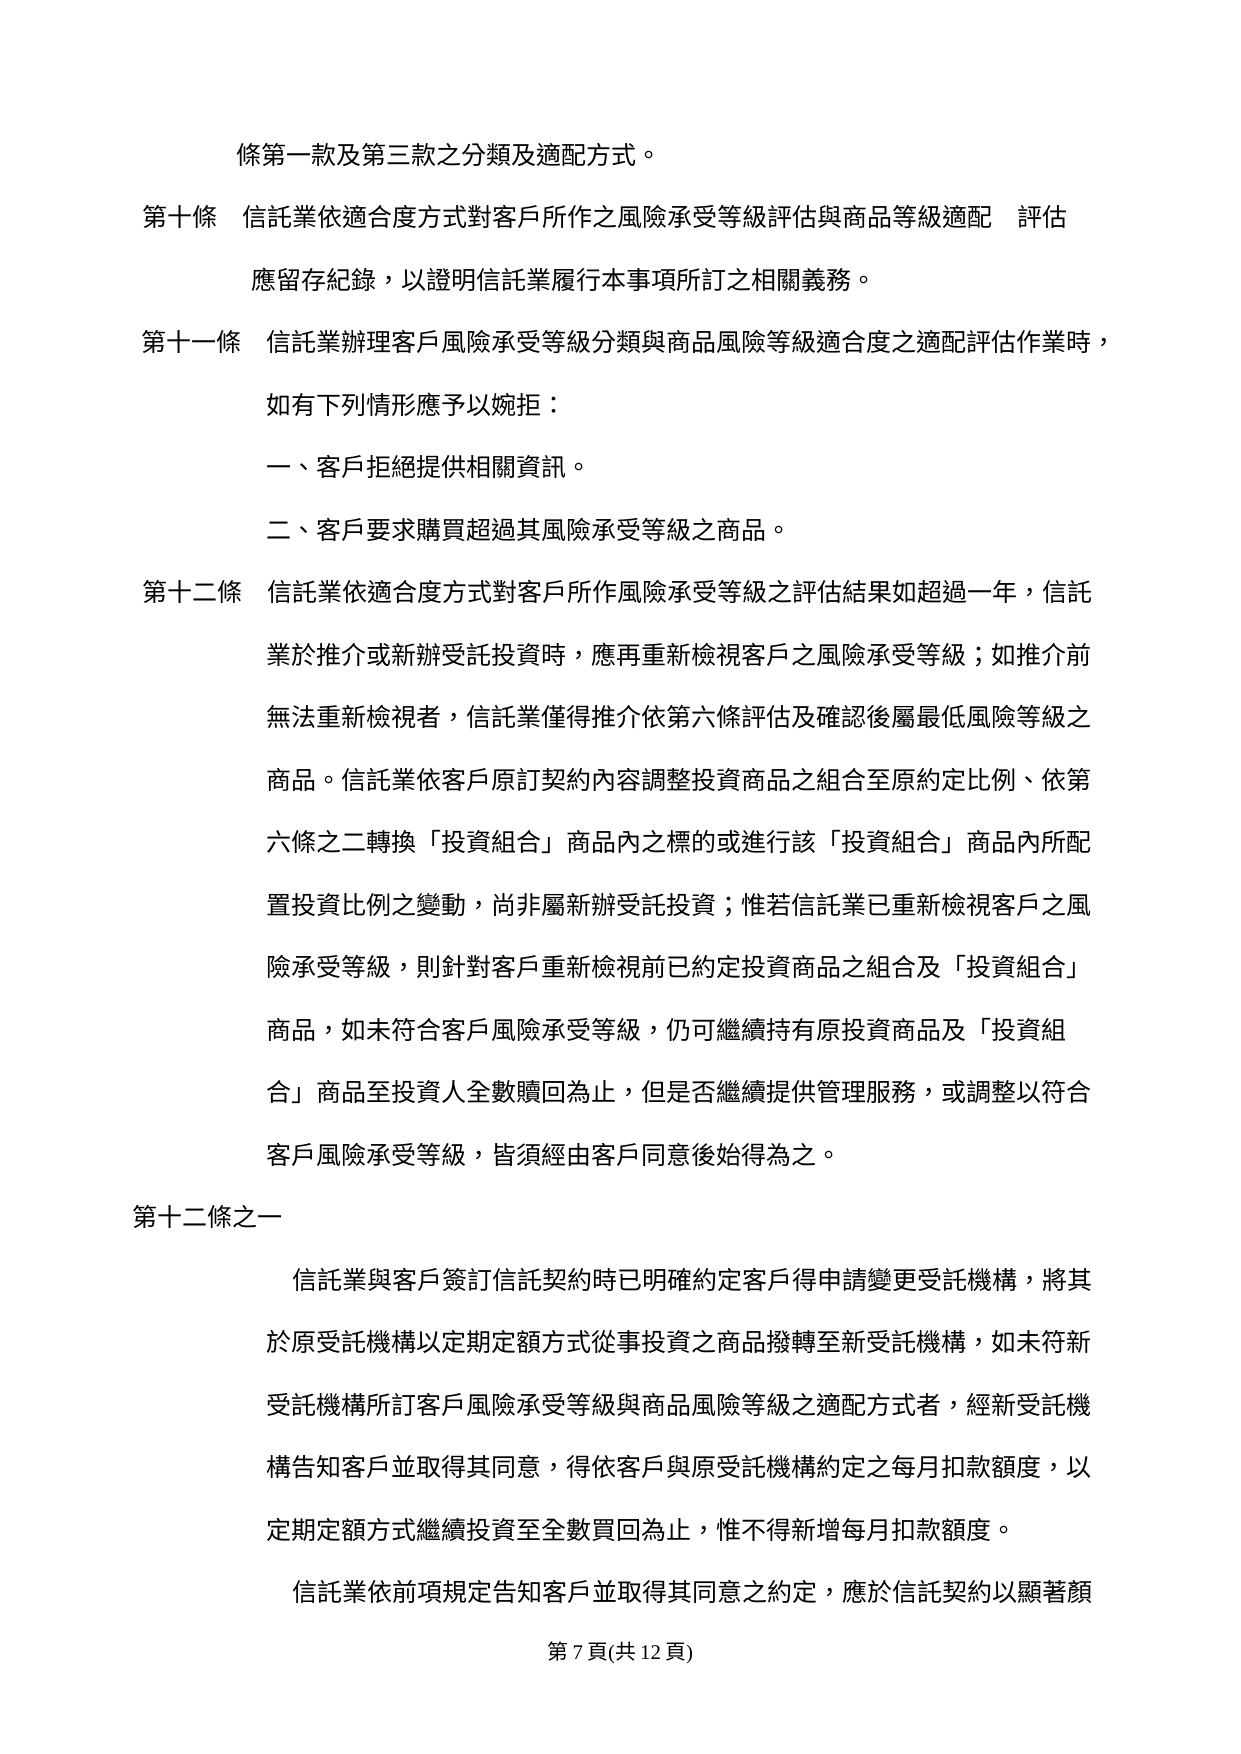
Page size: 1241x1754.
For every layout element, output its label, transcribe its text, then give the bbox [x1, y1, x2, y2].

text 信託業與客戶簽訂信託契約時已明確約定客戶得申請變更受託機構，將其於原受託機構以定期定額方式從事投資之商品撥轉至新受託機構，如未符新受託機構所訂客戶風險承受等級與商品風險等級之適配方式者，經新受託機構告知客戶並取得其同意，得依客戶與原受託機構約定之每月扣款額度，以定期定額方式繼續投資至全數買回為止，惟不得新增每月扣款額度。 [142, 1237, 1092, 1549]
text 第十條 信託業依適合度方式對客戶所作之風險承受等級評估與商品等級適配 評估應留存紀錄，以證明信託業履行本事項所訂之相關義務。 [143, 174, 1092, 299]
text 條第一款及第三款之分類及適配方式。 [148, 112, 1092, 174]
text 二、客戶要求購買超過其風險承受等級之商品。 [266, 487, 1092, 549]
text 第十二條之一 [133, 1174, 1092, 1237]
text 一、客戶拒絕提供相關資訊。 [266, 424, 1092, 487]
text 第十二條 信託業依適合度方式對客戶所作風險承受等級之評估結果如超過一年，信託業於推介或新辦受託投資時，應再重新檢視客戶之風險承受等級；如推介前無法重新檢視者，信託業僅得推介依第六條評估及確認後屬最低風險等級之商品。信託業依客戶原訂契約內容調整投資商品之組合至原約定比例、依第六條之二轉換「投資組合」商品內之標的或進行該「投資組合」商品內所配置投資比例之變動，尚非屬新辦受託投資；惟若信託業已重新檢視客戶之風險承受等級，則針對客戶重新檢視前已約定投資商品之組合及「投資組合」商品，如未符合客戶風險承受等級，仍可繼續持有原投資商品及「投資組合」商品至投資人全數贖回為止，但是否繼續提供管理服務，或調整以符合客戶風險承受等級，皆須經由客戶同意後始得為之。 [142, 549, 1092, 1174]
text 信託業依前項規定告知客戶並取得其同意之約定，應於信託契約以顯著顏 [142, 1549, 1092, 1612]
text 第十一條 信託業辦理客戶風險承受等級分類與商品風險等級適合度之適配評估作業時，如有下列情形應予以婉拒： [141, 299, 1092, 424]
